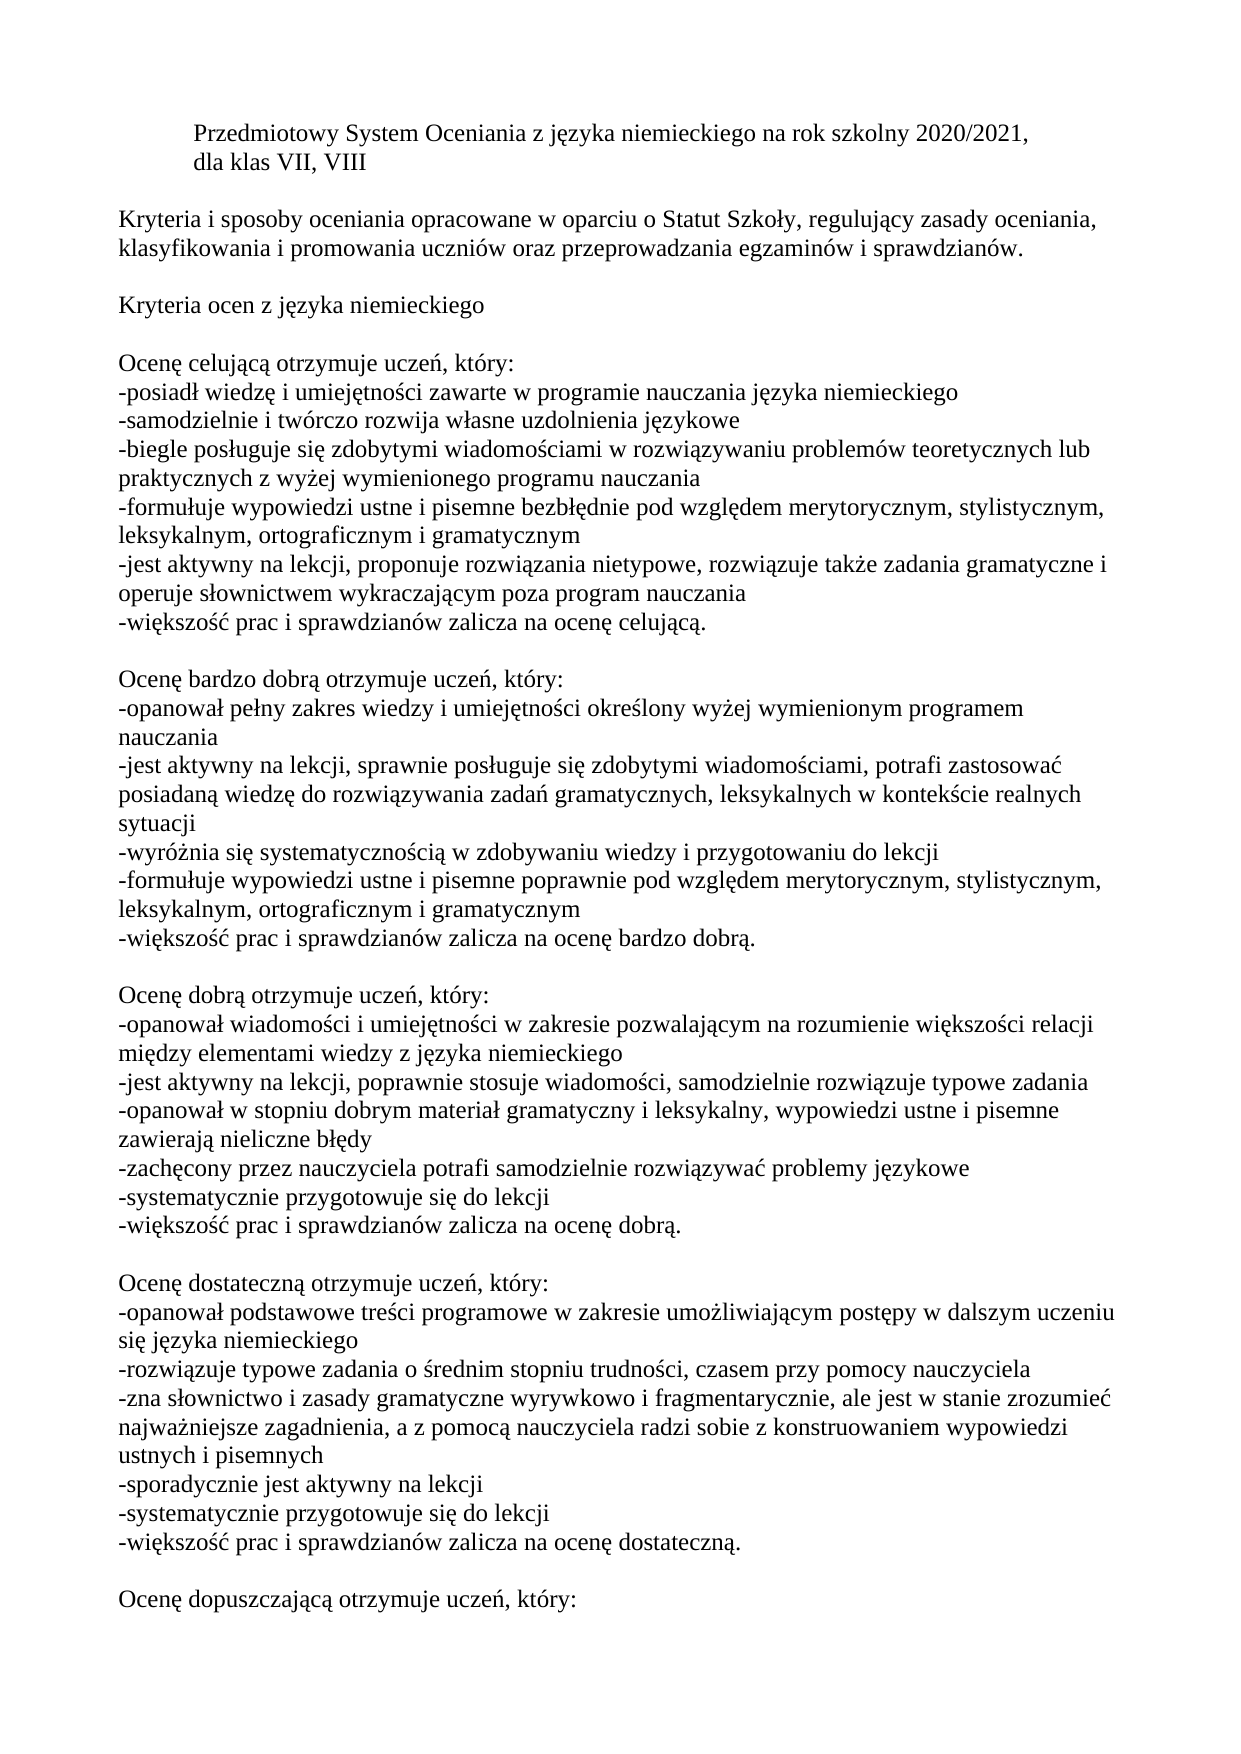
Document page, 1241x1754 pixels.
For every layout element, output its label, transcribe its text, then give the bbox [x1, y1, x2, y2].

text -posiadł wiedzę i umiejętności zawarte w programie nauczania języka niemieckiego [118, 377, 1122, 406]
text -wyróżnia się systematycznością w zdobywaniu wiedzy i przygotowaniu do lekcji [118, 837, 1122, 866]
text -większość prac i sprawdzianów zalicza na ocenę dobrą. [118, 1211, 1122, 1239]
text -większość prac i sprawdzianów zalicza na ocenę bardzo dobrą. [118, 923, 1122, 952]
text Ocenę bardzo dobrą otrzymuje uczeń, który: [118, 664, 1122, 693]
text -większość prac i sprawdzianów zalicza na ocenę celującą. [118, 607, 1122, 636]
text -systematycznie przygotowuje się do lekcji [118, 1182, 1122, 1211]
text Ocenę dobrą otrzymuje uczeń, który: [118, 981, 1122, 1009]
text -samodzielnie i twórczo rozwija własne uzdolnienia językowe [118, 406, 1122, 434]
text -jest aktywny na lekcji, sprawnie posługuje się zdobytymi wiadomościami, potrafi zastosować posiadaną wiedzę do rozwiązywania zadań gramatycznych, leksykalnych w kontekście realnych sytuacji [118, 751, 1122, 837]
text -opanował wiadomości i umiejętności w zakresie pozwalającym na rozumienie większości relacji między elementami wiedzy z języka niemieckiego [118, 1009, 1122, 1067]
text -sporadycznie jest aktywny na lekcji [118, 1469, 1122, 1498]
text -zna słownictwo i zasady gramatyczne wyrywkowo i fragmentarycznie, ale jest w stanie zrozumieć najważniejsze zagadnienia, a z pomocą nauczyciela radzi sobie z konstruowaniem wypowiedzi ustnych i pisemnych [118, 1383, 1122, 1469]
text -opanował podstawowe treści programowe w zakresie umożliwiającym postępy w dalszym uczeniu się języka niemieckiego [118, 1297, 1122, 1354]
text -jest aktywny na lekcji, proponuje rozwiązania nietypowe, rozwiązuje także zadania gramatyczne i operuje słownictwem wykraczającym poza program nauczania [118, 549, 1122, 607]
text -formułuje wypowiedzi ustne i pisemne poprawnie pod względem merytorycznym, stylistycznym, leksykalnym, ortograficznym i gramatycznym [118, 866, 1122, 923]
text -opanował pełny zakres wiedzy i umiejętności określony wyżej wymienionym programem nauczania [118, 693, 1122, 751]
text -zachęcony przez nauczyciela potrafi samodzielnie rozwiązywać problemy językowe [118, 1153, 1122, 1182]
list dla klas VII, VIII [193, 147, 1122, 176]
text -biegle posługuje się zdobytymi wiadomościami w rozwiązywaniu problemów teoretycznych lub praktycznych z wyżej wymienionego programu nauczania [118, 434, 1122, 492]
text -opanował w stopniu dobrym materiał gramatyczny i leksykalny, wypowiedzi ustne i pisemne zawierają nieliczne błędy [118, 1096, 1122, 1153]
text Ocenę celującą otrzymuje uczeń, który: [118, 348, 1122, 377]
text -formułuje wypowiedzi ustne i pisemne bezbłędnie pod względem merytorycznym, stylistycznym, leksykalnym, ortograficznym i gramatycznym [118, 492, 1122, 549]
list Przedmiotowy System Oceniania z języka niemieckiego na rok szkolny 2020/2021, [193, 118, 1122, 147]
text -systematycznie przygotowuje się do lekcji [118, 1498, 1122, 1527]
text -jest aktywny na lekcji, poprawnie stosuje wiadomości, samodzielnie rozwiązuje typowe zadania [118, 1067, 1122, 1096]
text Kryteria i sposoby oceniania opracowane w oparciu o Statut Szkoły, regulujący zasady oceniania, klasyfikowania i promowania uczniów oraz przeprowadzania egzaminów i sprawdzianów. [118, 204, 1122, 262]
text Ocenę dostateczną otrzymuje uczeń, który: [118, 1268, 1122, 1297]
text -większość prac i sprawdzianów zalicza na ocenę dostateczną. [118, 1527, 1122, 1556]
text Ocenę dopuszczającą otrzymuje uczeń, który: [118, 1584, 1122, 1613]
text Kryteria ocen z języka niemieckiego [118, 291, 1122, 319]
text -rozwiązuje typowe zadania o średnim stopniu trudności, czasem przy pomocy nauczyciela [118, 1354, 1122, 1383]
